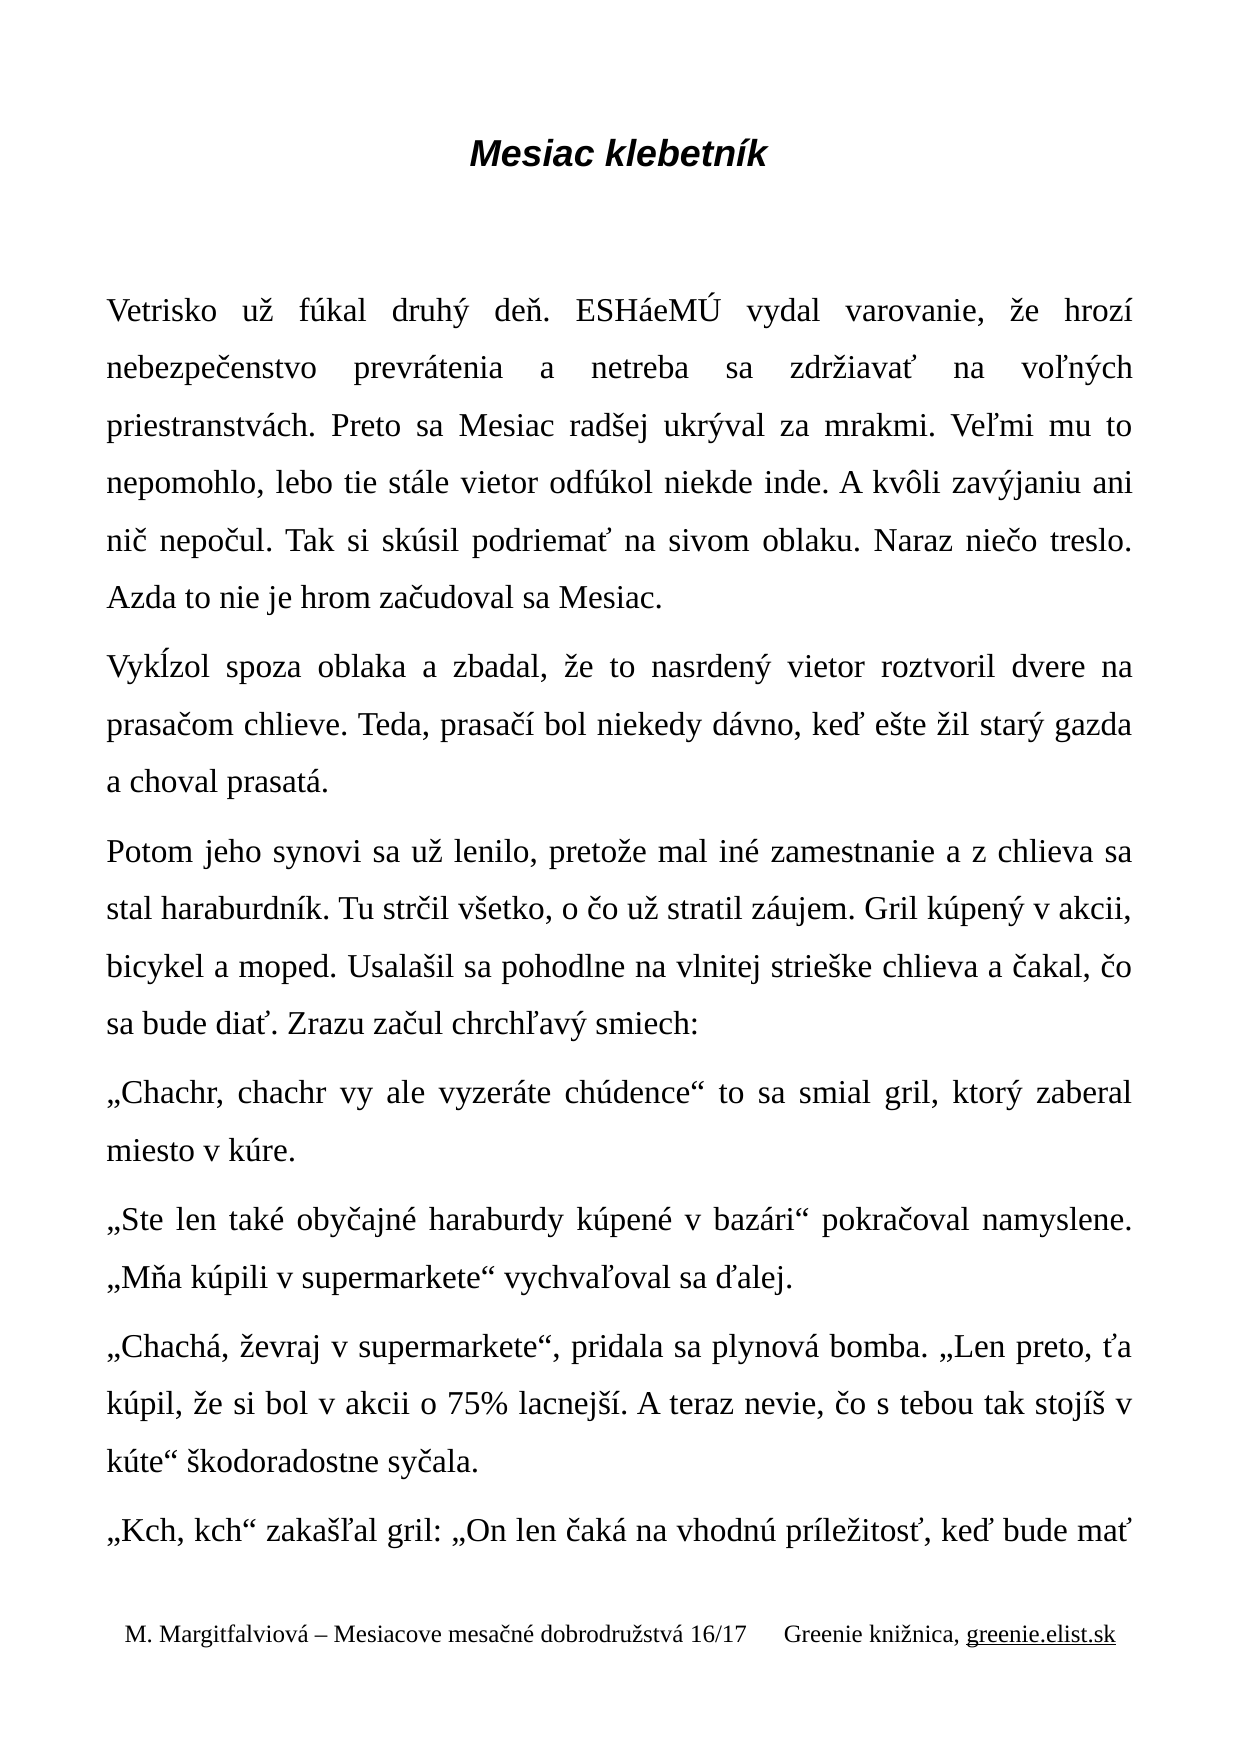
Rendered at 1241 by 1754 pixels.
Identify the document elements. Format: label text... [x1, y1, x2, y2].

text „Kch, kch“ zakašľal gril: „On len čaká na vhodnú príležitosť, keď bude mať [106, 1510, 1134, 1549]
subtitle Mesiac klebetník [106, 131, 1134, 174]
text Potom jeho synovi sa už lenilo, pretože mal iné zamestnanie a z chlieva sa stal haraburdník. Tu strčil všetko, o čo už stratil záujem. Gril kúpený v akcii, bicykel a moped. Usalašil sa pohodlne na vlnitej strieške chlieva a čakal, čo sa bude diať. Zrazu začul chrchľavý smiech: [106, 831, 1134, 1042]
text Vykĺzol spoza oblaka a zbadal, že to nasrdený vietor roztvoril dvere na prasačom chlieve. Teda, prasačí bol niekedy dávno, keď ešte žil starý gazda a choval prasatá. [106, 647, 1134, 800]
text Vetrisko už fúkal druhý deň. ESHáeMÚ vydal varovanie, že hrozí nebezpečenstvo prevrátenia a netreba sa zdržiavať na voľných priestranstvách. Preto sa Mesiac radšej ukrýval za mrakmi. Veľmi mu to nepomohlo, lebo tie stále vietor odfúkol niekde inde. A kvôli zavýjaniu ani nič nepočul. Tak si skúsil podriemať na sivom oblaku. Naraz niečo treslo. Azda to nie je hrom začudoval sa Mesiac. [106, 290, 1134, 616]
text „Ste len také obyčajné haraburdy kúpené v bazári“ pokračoval namyslene. „Mňa kúpili v supermarkete“ vychvaľoval sa ďalej. [106, 1199, 1134, 1295]
text „Chachá, ževraj v supermarkete“, pridala sa plynová bomba. „Len preto, ťa kúpil, že si bol v akcii o 75% lacnejší. A teraz nevie, čo s tebou tak stojíš v kúte“ škodoradostne syčala. [106, 1326, 1134, 1479]
text „Chachr, chachr vy ale vyzeráte chúdence“ to sa smial gril, ktorý zaberal miesto v kúre. [106, 1073, 1134, 1168]
